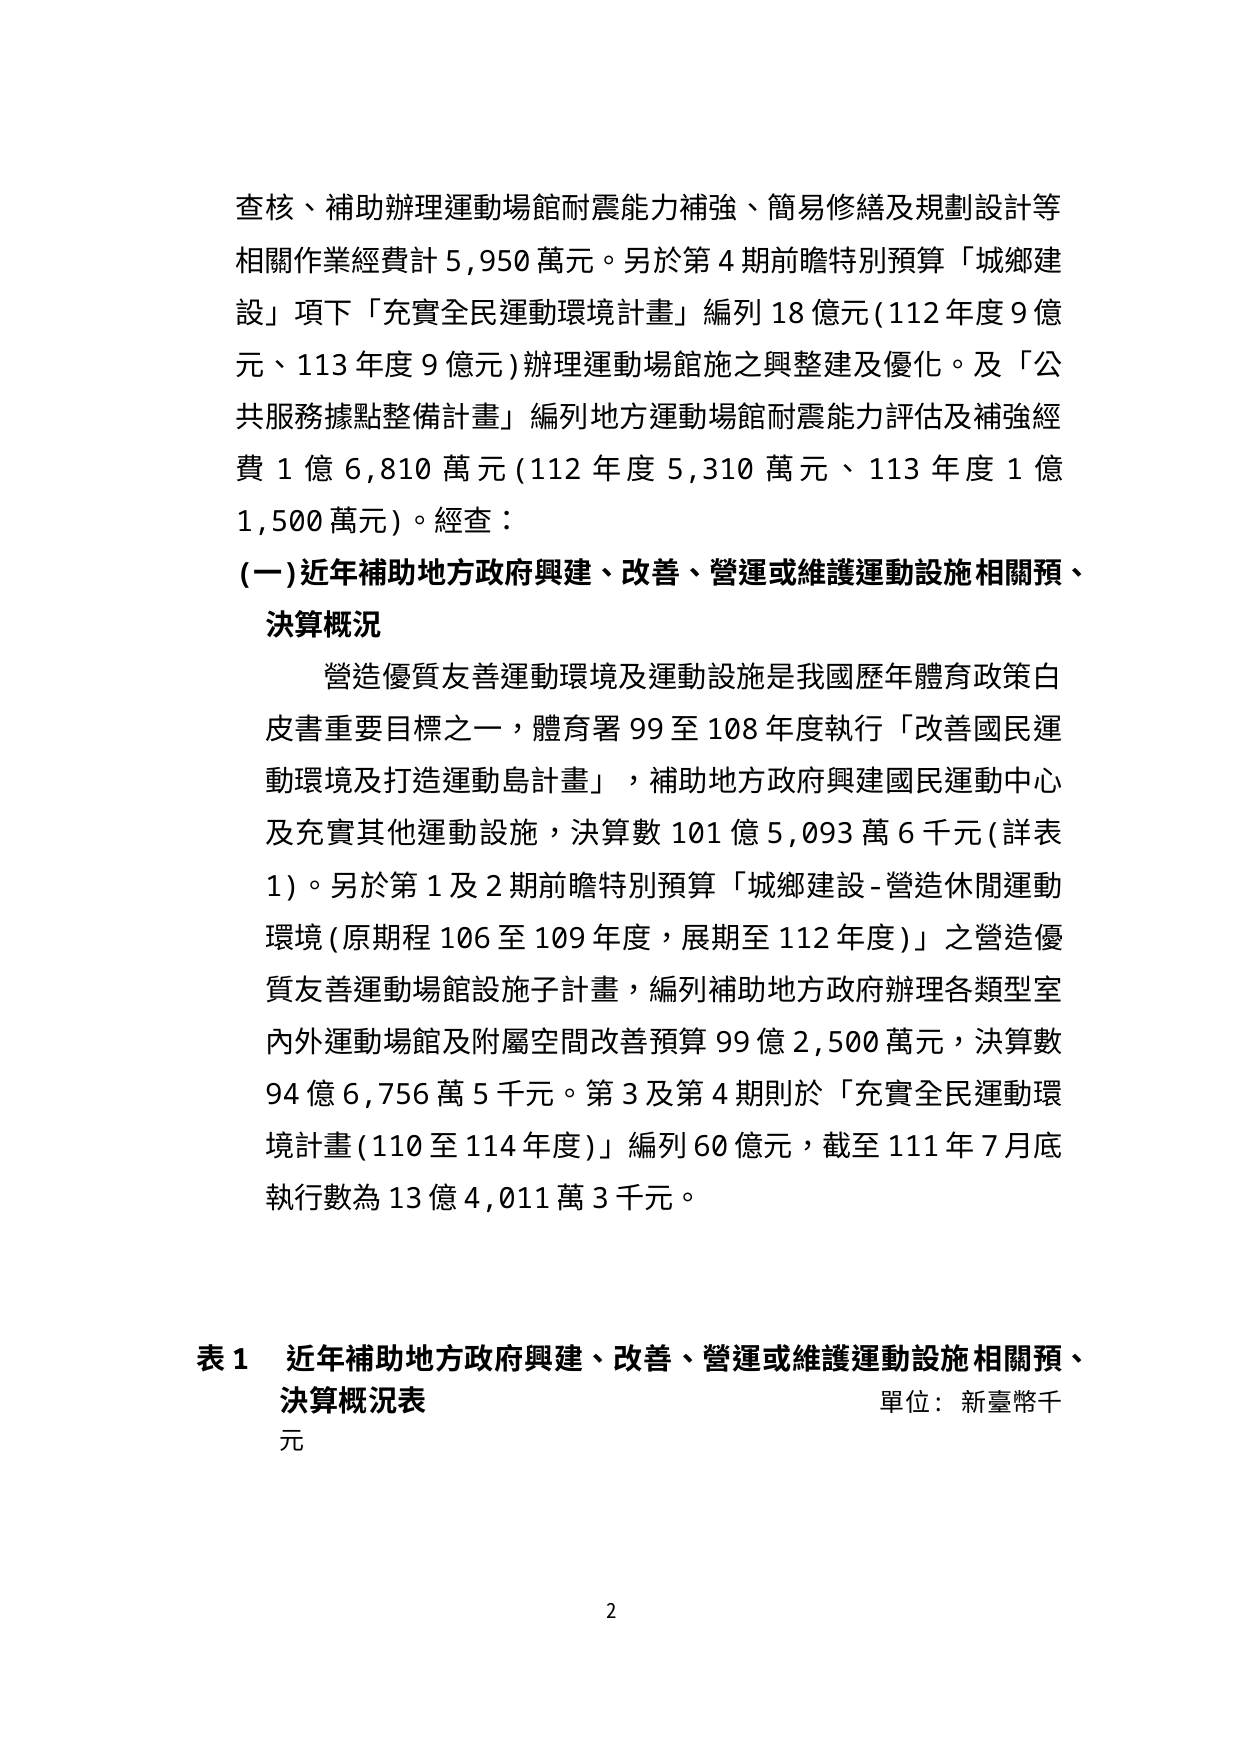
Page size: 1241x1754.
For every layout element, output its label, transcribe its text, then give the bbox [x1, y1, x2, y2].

text 表1 近年補助地方政府興建、改善、營運或維護運動設施相關預、決算概況表 單位: 新臺幣千元 [177, 1336, 1063, 1456]
text 營造優質友善運動環境及運動設施是我國歷年體育政策白皮書重要目標之一，體育署99至108年度執行「改善國民運動環境及打造運動島計畫」，補助地方政府興建國民運動中心及充實其他運動設施，決算數101億5,093萬6千元(詳表1)。另於第1及2期前瞻特別預算「城鄉建設-營造休閒運動環境(原期程106至109年度，展期至112年度)」之營造優質友善運動場館設施子計畫，編列補助地方政府辦理各類型室內外運動場館及附屬空間改善預算99億2,500萬元，決算數94億6,756萬5千元。第3及第4期則於「充實全民運動環境計畫(110至114年度)」編列60億元，截至111年7月底執行數為13億4,011萬3千元。 [265, 646, 1063, 1219]
text 查核、補助辦理運動場館耐震能力補強、簡易修繕及規劃設計等相關作業經費計5,950萬元。另於第4期前瞻特別預算「城鄉建設」項下「充實全民運動環境計畫」編列18億元(112年度9億元、113年度9億元)辦理運動場館施之興整建及優化。及「公共服務據點整備計畫」編列地方運動場館耐震能力評估及補強經費1億6,810萬元(112年度5,310萬元、113年度1億1,500萬元)。經查： [236, 177, 1063, 542]
text (一)近年補助地方政府興建、改善、營運或維護運動設施相關預、決算概況 [236, 542, 1063, 646]
